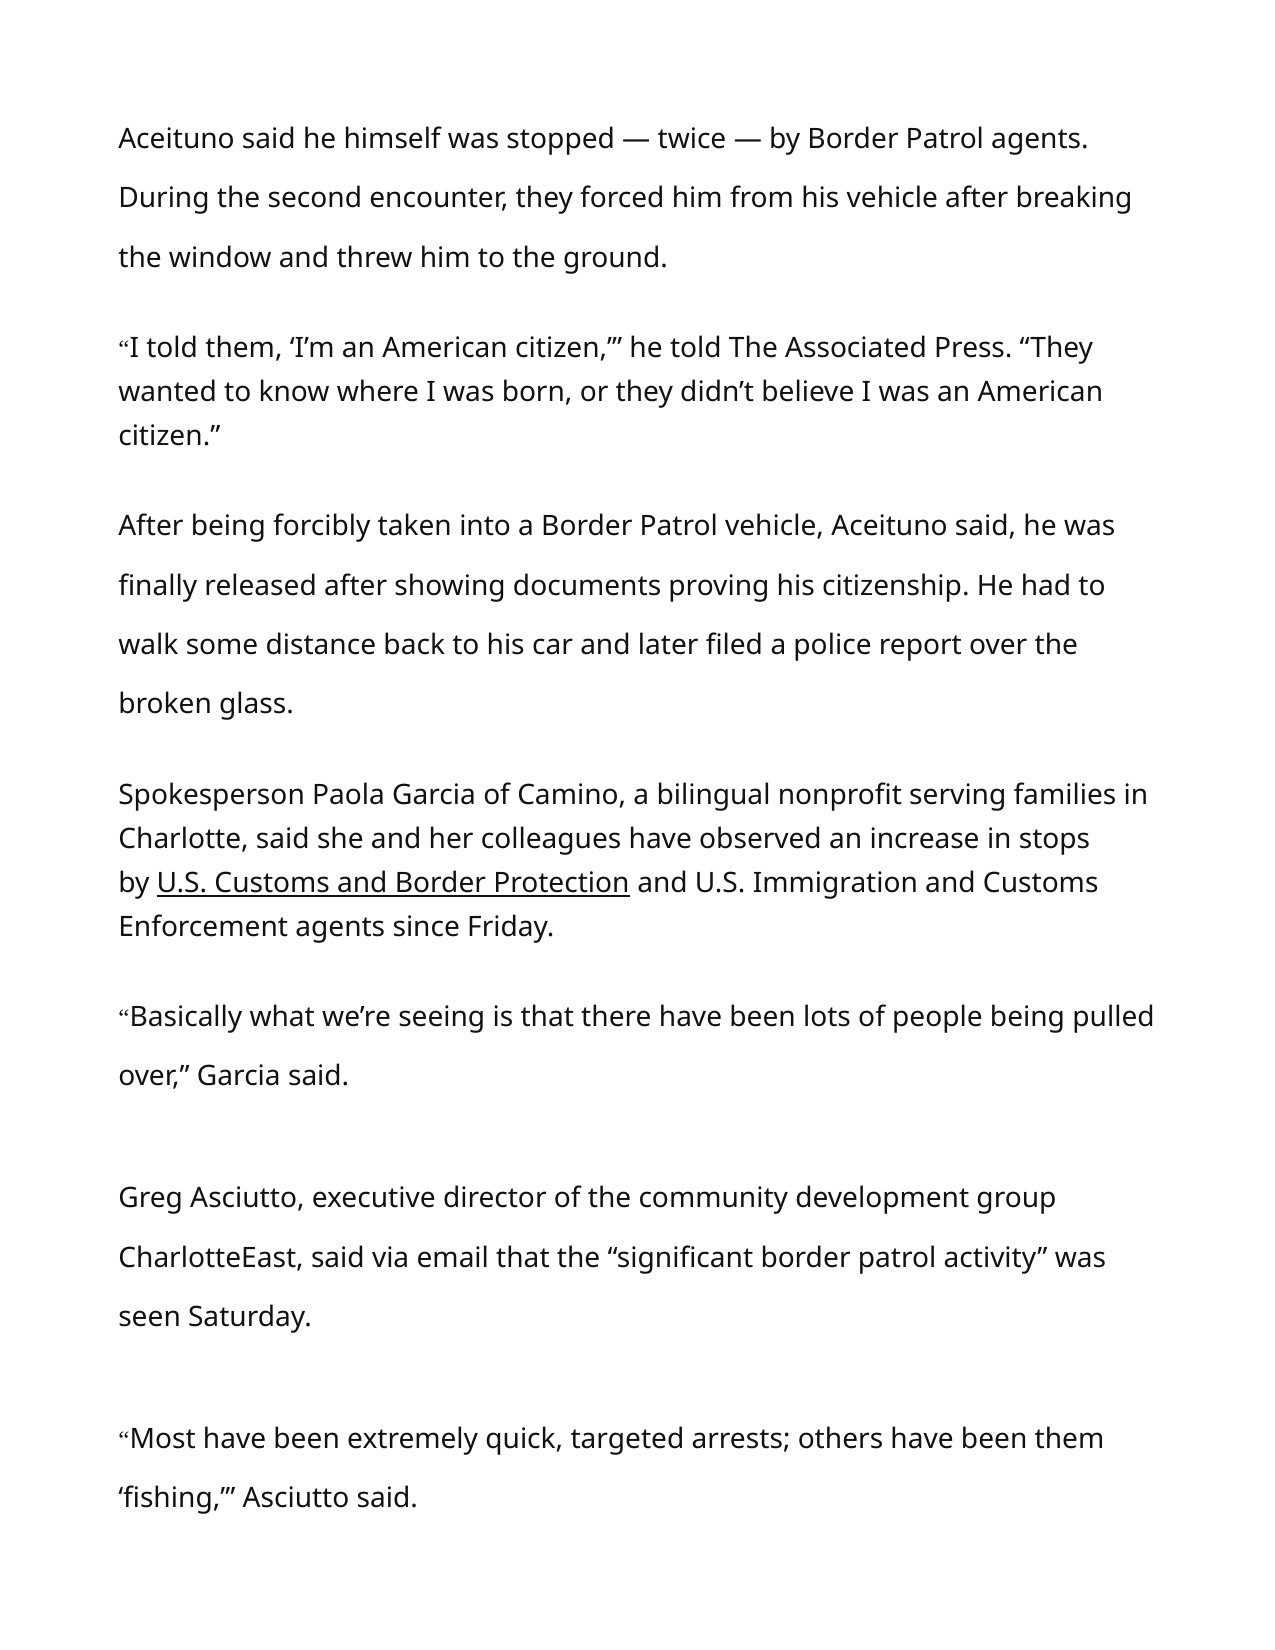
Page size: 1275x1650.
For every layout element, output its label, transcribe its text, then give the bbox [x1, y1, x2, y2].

text After being forcibly taken into a Border Patrol vehicle, Aceituno said, he was finally released after showing documents proving his citizenship. He had to walk some distance back to his car and later filed a police report over the broken glass. [118, 506, 1157, 722]
text Greg Asciutto, executive director of the community development group CharlotteEast, said via email that the “significant border patrol activity” was seen Saturday. [118, 1178, 1157, 1335]
text “Basically what we’re seeing is that there have been lots of people being pulled over,” Garcia said. [118, 996, 1157, 1094]
text Spokesperson Paola Garcia of Camino, a bilingual nonprofit serving families in Charlotte, said she and her colleagues have observed an increase in stops by U.S. Customs and Border Protection and U.S. Immigration and Customs Enforcement agents since Friday. [118, 774, 1157, 945]
text “Most have been extremely quick, targeted arrests; others have been them ‘fishing,’” Asciutto said. [118, 1418, 1157, 1516]
text “I told them, ‘I’m an American citizen,’” he told The Associated Press. “They wanted to know where I was born, or they didn’t believe I was an American citizen.” [118, 327, 1157, 454]
text Aceituno said he himself was stopped — twice — by Border Patrol agents. During the second encounter, they forced him from his vehicle after breaking the window and threw him to the ground. [118, 118, 1157, 275]
